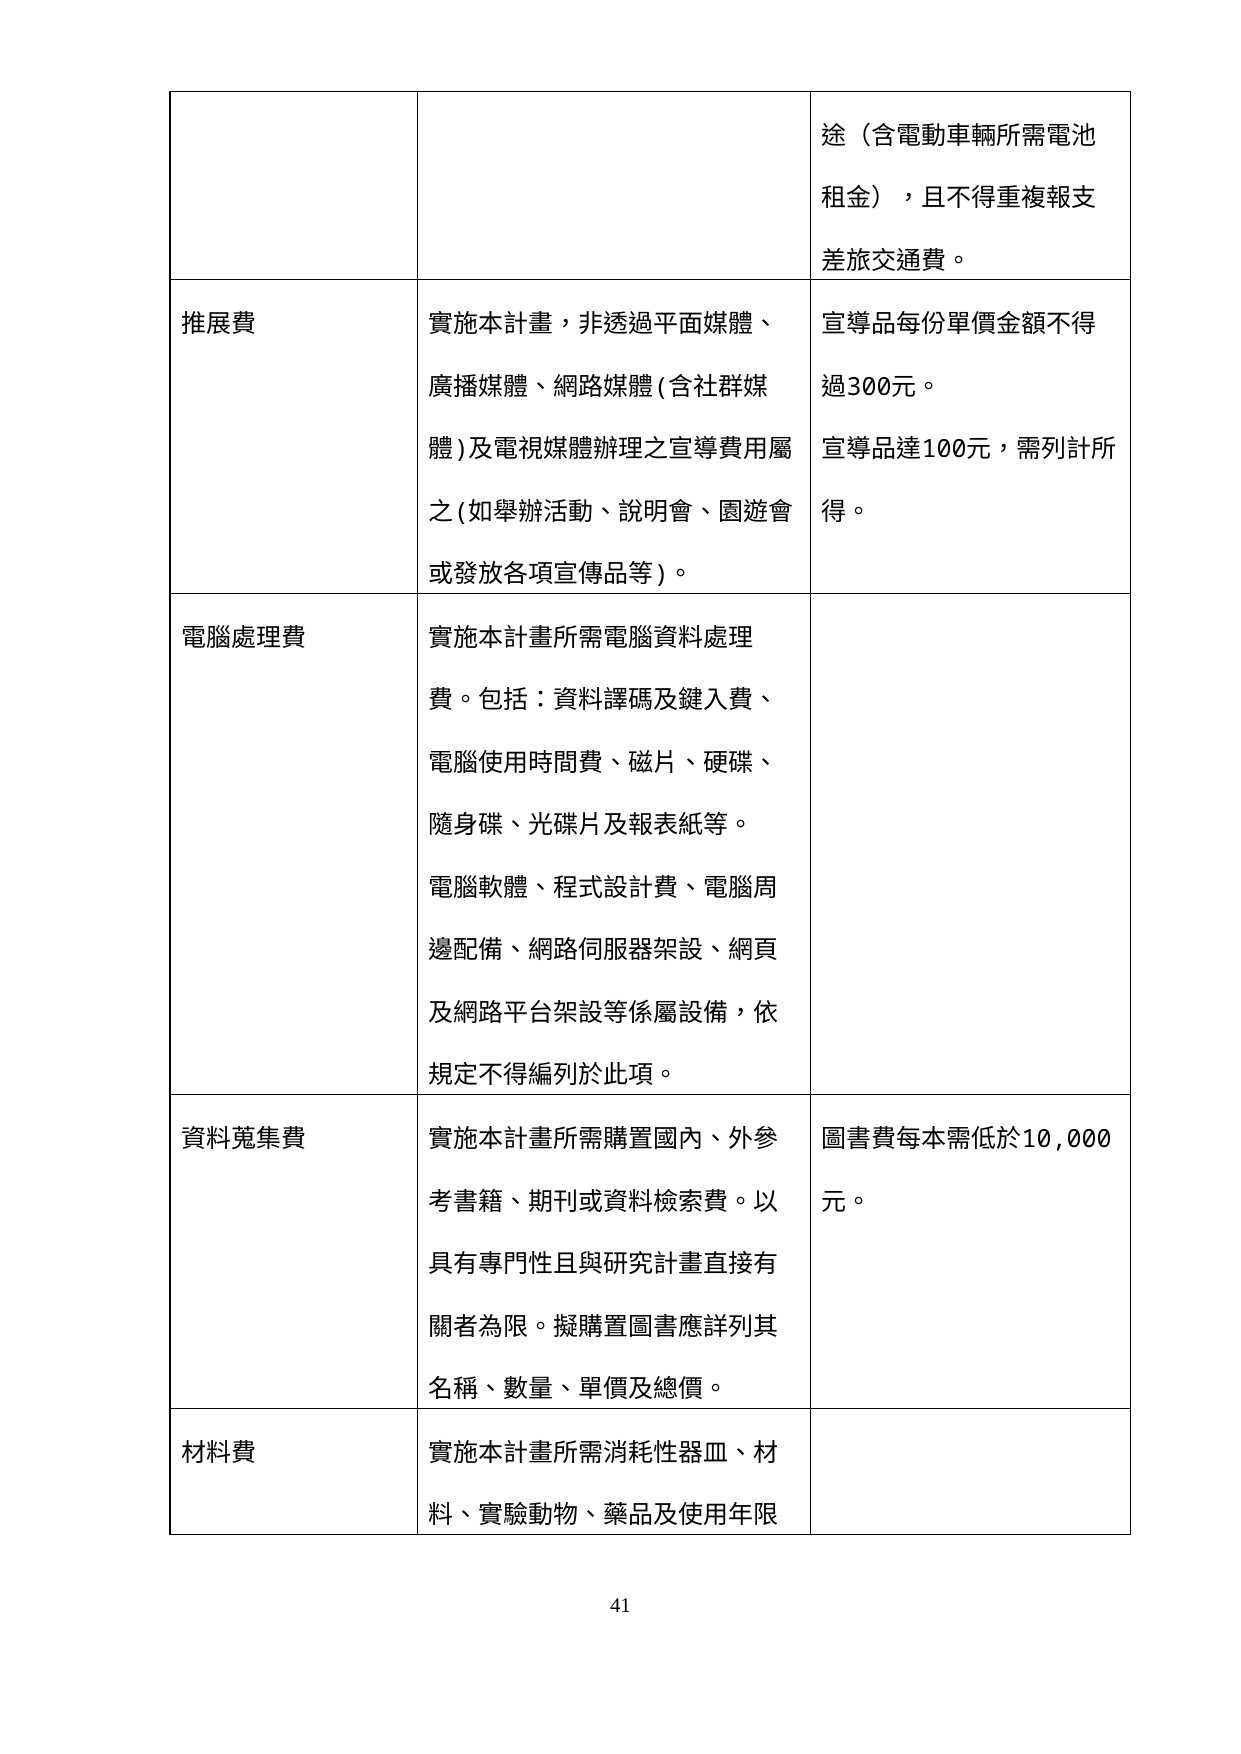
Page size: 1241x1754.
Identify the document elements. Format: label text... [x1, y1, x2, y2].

table_cell 電腦處理費 [171, 594, 417, 1094]
table_cell 實施本計畫所需購置國內、外參考書籍、期刊或資料檢索費。以具有專門性且與研究計畫直接有關者為限。擬購置圖書應詳列其名稱、數量、單價及總價。 [418, 1095, 810, 1407]
table_cell 資料蒐集費 [171, 1095, 417, 1407]
table_cell 途（含電動車輛所需電池租金），且不得重複報支差旅交通費。 [811, 92, 1130, 279]
table_cell [171, 92, 417, 279]
table_cell 宣導品每份單價金額不得過300元。 宣導品達100元，需列計所得。 [811, 280, 1130, 593]
table_cell 推展費 [171, 280, 417, 593]
table_cell [811, 1409, 1130, 1533]
table_cell 圖書費每本需低於10,000元。 [811, 1095, 1130, 1407]
table_cell [811, 594, 1130, 1094]
table_cell 實施本計畫，非透過平面媒體、廣播媒體、網路媒體(含社群媒體)及電視媒體辦理之宣導費用屬之(如舉辦活動、說明會、園遊會或發放各項宣傳品等)。 [418, 280, 810, 593]
table_cell 實施本計畫所需消耗性器皿、材料、實驗動物、藥品及使用年限 [418, 1409, 810, 1533]
table_cell [418, 92, 810, 279]
table_cell 實施本計畫所需電腦資料處理費。包括：資料譯碼及鍵入費、電腦使用時間費、磁片、硬碟、隨身碟、光碟片及報表紙等。 電腦軟體、程式設計費、電腦周邊配備、網路伺服器架設、網頁及網路平台架設等係屬設備，依規定不得編列於此項。 [418, 594, 810, 1094]
table_cell 材料費 [171, 1409, 417, 1533]
